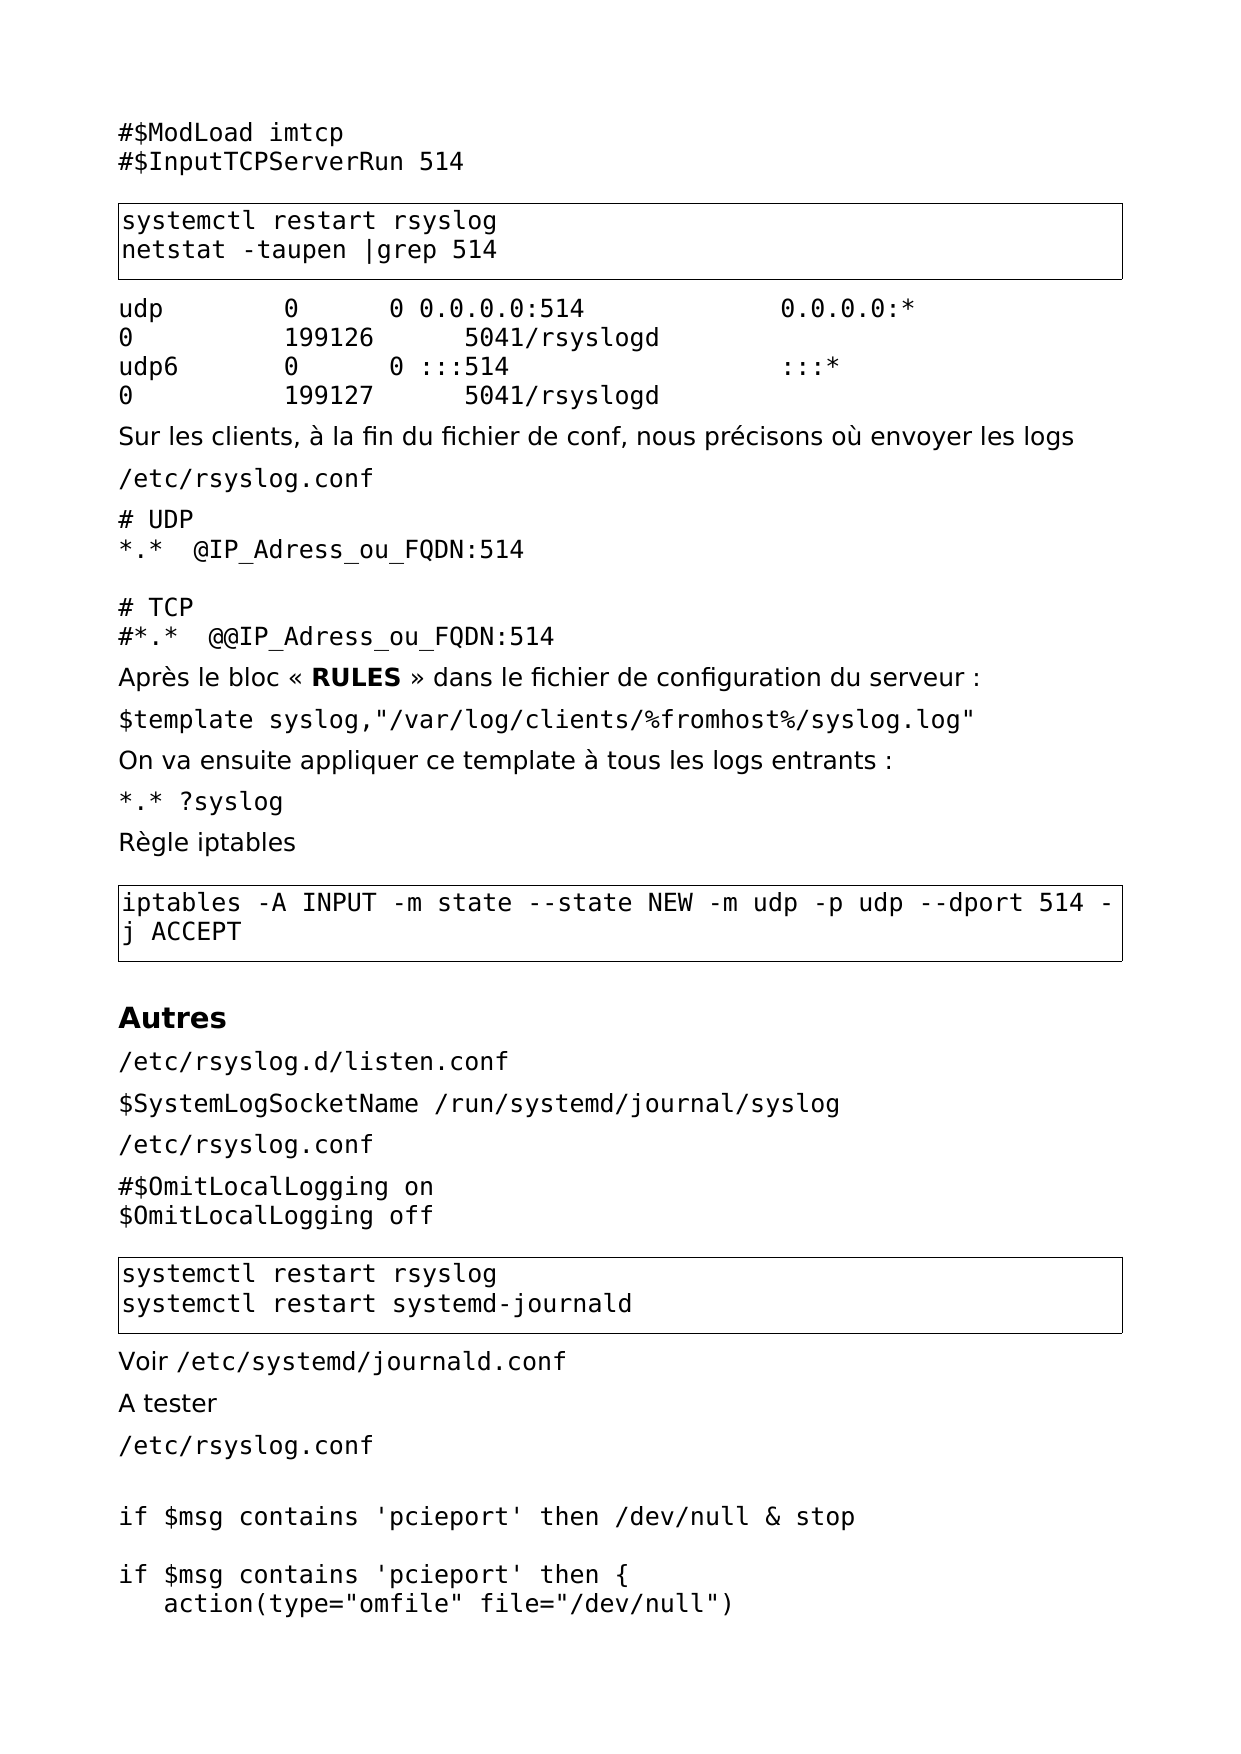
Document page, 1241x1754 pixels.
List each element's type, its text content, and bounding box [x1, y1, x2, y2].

table_header systemctl restart rsyslog netstat -taupen |grep 514 [119, 204, 1122, 279]
table_header iptables -A INPUT -m state --state NEW -m udp -p udp --dport 514 -j ACCEPT [119, 886, 1122, 961]
text A tester [118, 1389, 1122, 1418]
text /etc/rsyslog.d/listen.conf [118, 1047, 1122, 1077]
subtitle Autres [118, 1001, 1122, 1035]
text $SystemLogSocketName /run/systemd/journal/syslog [118, 1089, 1122, 1118]
text Règle iptables [118, 828, 1122, 858]
text # UDP *.* @IP_Adress_ou_FQDN:514 # TCP #*.* @@IP_Adress_ou_FQDN:514 [118, 506, 1122, 652]
text Après le bloc « RULES » dans le fichier de configuration du serveur : [118, 663, 1122, 692]
text /etc/rsyslog.conf [118, 1431, 1122, 1460]
text Sur les clients, à la fin du fichier de conf, nous précisons où envoyer les logs [118, 422, 1122, 452]
text *.* ?syslog [118, 788, 1122, 817]
text #$ModLoad imtcp #$InputTCPServerRun 514 [118, 118, 1122, 176]
text /etc/rsyslog.conf [118, 1130, 1122, 1159]
text $template syslog,"/var/log/clients/%fromhost%/syslog.log" [118, 705, 1122, 734]
text #$OmitLocalLogging on $OmitLocalLogging off [118, 1172, 1122, 1230]
text On va ensuite appliquer ce template à tous les logs entrants : [118, 746, 1122, 775]
text udp 0 0 0.0.0.0:514 0.0.0.0:* 0 199126 5041/rsyslogd udp6 0 0 :::514 :::* 0 199127 5041/rsyslogd [118, 294, 1122, 411]
text Voir /etc/systemd/journald.conf [118, 1347, 1122, 1377]
text if $msg contains 'pcieport' then /dev/null & stop if $msg contains 'pcieport' then { action(type="omfile" file="/dev/null") [118, 1472, 1122, 1618]
text /etc/rsyslog.conf [118, 464, 1122, 493]
table_header systemctl restart rsyslog systemctl restart systemd-journald [119, 1258, 1122, 1333]
